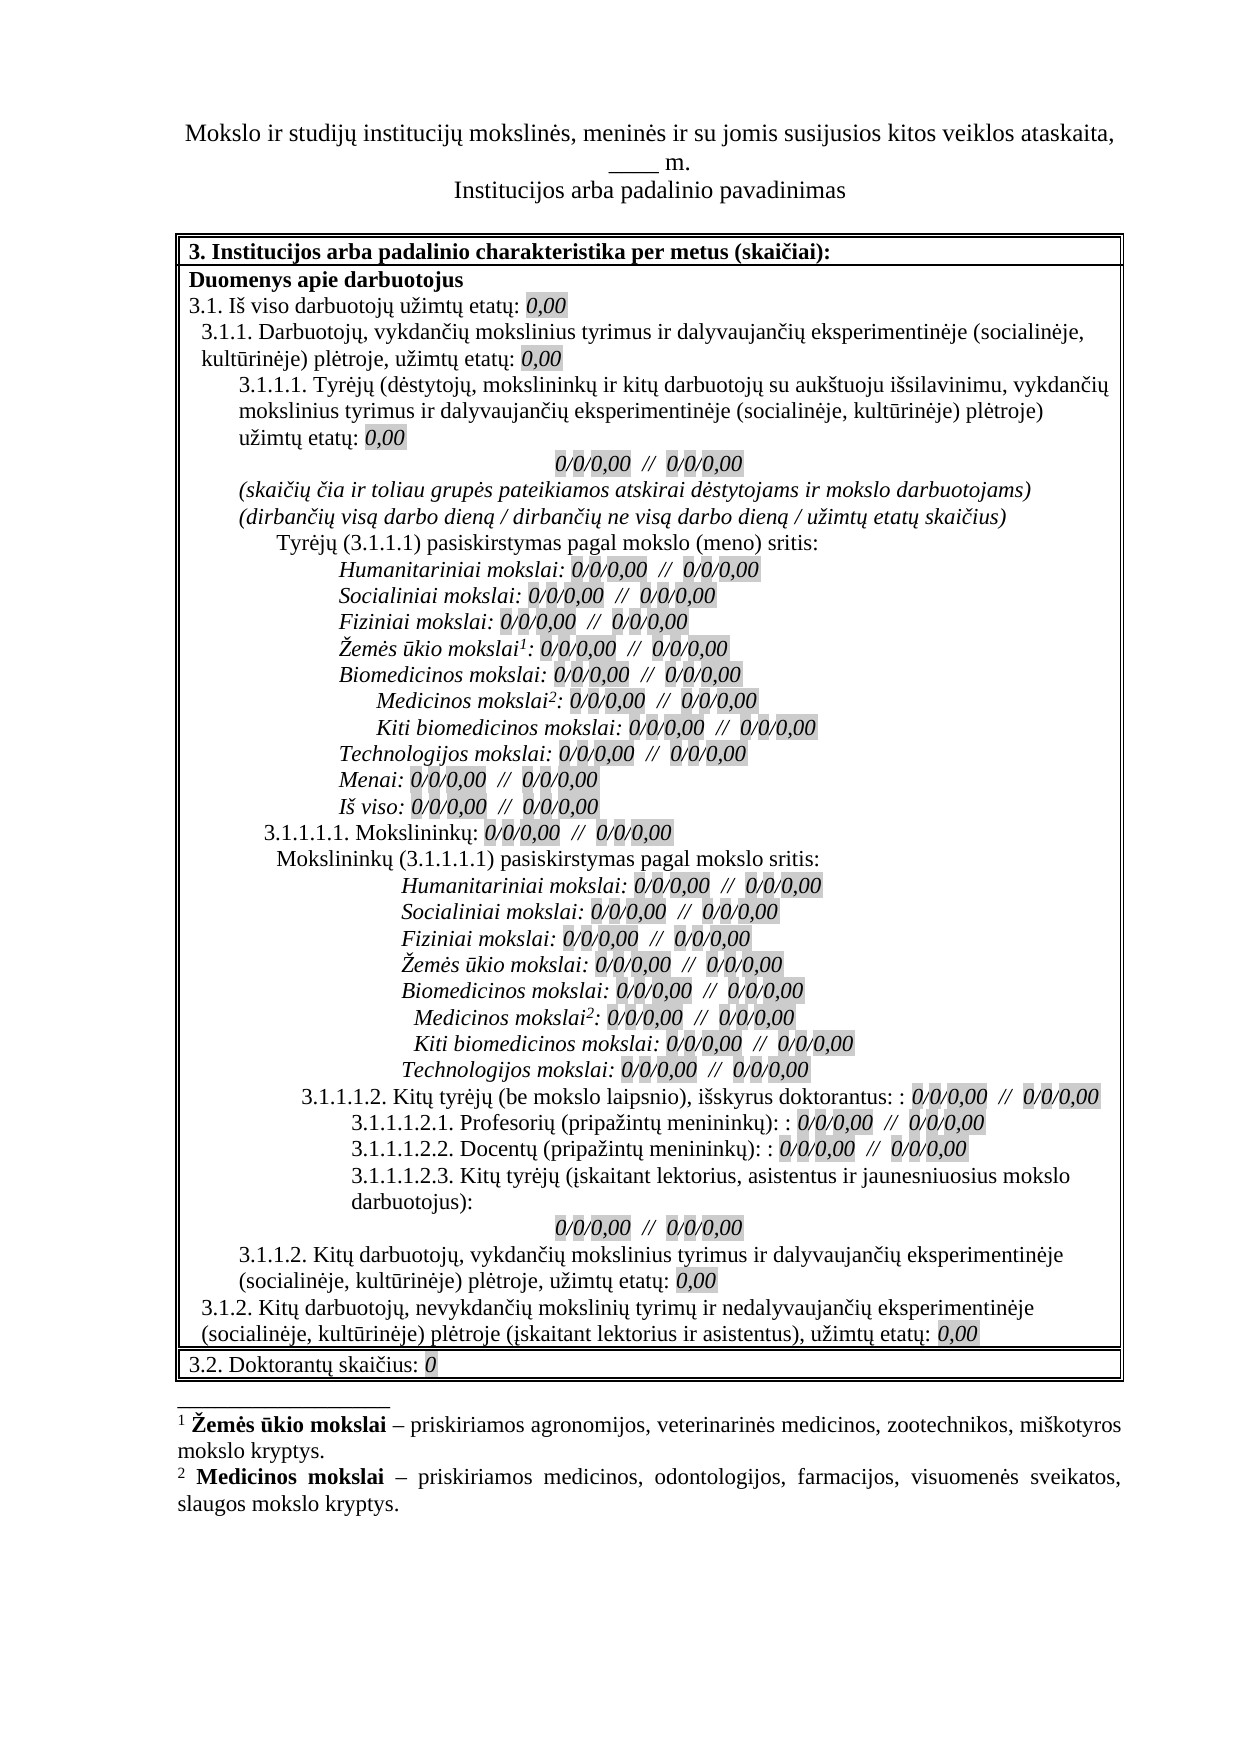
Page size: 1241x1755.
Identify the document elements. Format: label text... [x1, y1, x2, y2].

table_cell 3.2. Doktorantų skaičius: 0 [180, 1351, 1120, 1377]
table_header 3. Institucijos arba padalinio charakteristika per metus (skaičiai): [180, 238, 1120, 264]
text _________________ [177, 1382, 1122, 1411]
table_cell Duomenys apie darbuotojus [180, 266, 1120, 292]
table_cell Žemės ūkio mokslai: 0/0/0,00 // 0/0/0,00 [180, 951, 1120, 977]
table_cell Fiziniai mokslai: 0/0/0,00 // 0/0/0,00 [180, 608, 1120, 635]
table_cell 3.1.1.1. Tyrėjų (dėstytojų, mokslininkų ir kitų darbuotojų su aukštuoju išsilavinimu, vykdančių mokslinius tyrimus ir dalyvaujančių eksperimentinėje (socialinėje, kultūrinėje) plėtroje) užimtų etatų: 0,00 [180, 371, 1120, 450]
text 2 Medicinos mokslai – priskiriamos medicinos, odontologijos, farmacijos, visuomenės sveikatos, slaugos mokslo kryptys. [177, 1463, 1122, 1516]
table_cell 3.1.1.1.2. Kitų tyrėjų (be mokslo laipsnio), išskyrus doktorantus: : 0/0/0,00 // 0/0/0,00 [180, 1083, 1120, 1109]
table_cell Humanitariniai mokslai: 0/0/0,00 // 0/0/0,00 [180, 556, 1120, 582]
text Mokslo ir studijų institucijų mokslinės, meninės ir su jomis susijusios kitos veiklos ataskaita, ____ m. [177, 118, 1122, 176]
table_cell Mokslininkų (3.1.1.1.1) pasiskirstymas pagal mokslo sritis: [180, 846, 1120, 872]
table_cell 3.1.1.1.2.3. Kitų tyrėjų (įskaitant lektorius, asistentus ir jaunesniuosius mokslo darbuotojus): 0/0/0,00 // 0/0/0,00 [180, 1162, 1120, 1241]
text Institucijos arba padalinio pavadinimas [177, 176, 1122, 204]
table_cell 3.1.1.1.1. Mokslininkų: 0/0/0,00 // 0/0/0,00 [180, 819, 1120, 846]
table_cell Fiziniai mokslai: 0/0/0,00 // 0/0/0,00 [180, 925, 1120, 951]
table_cell 3.1.2. Kitų darbuotojų, nevykdančių mokslinių tyrimų ir nedalyvaujančių eksperimentinėje (socialinėje, kultūrinėje) plėtroje (įskaitant lektorius ir asistentus), užimtų etatų: 0,00 [180, 1294, 1120, 1346]
table_cell 3.1.1.1.2.1. Profesorių (pripažintų menininkų): : 0/0/0,00 // 0/0/0,00 [180, 1109, 1120, 1135]
table_cell Socialiniai mokslai: 0/0/0,00 // 0/0/0,00 [180, 582, 1120, 608]
table_cell Technologijos mokslai: 0/0/0,00 // 0/0/0,00 [180, 1056, 1120, 1083]
text 1 Žemės ūkio mokslai – priskiriamos agronomijos, veterinarinės medicinos, zootechnikos, miškotyros mokslo kryptys. [177, 1411, 1122, 1463]
table_cell 0/0/0,00 // 0/0/0,00 [180, 450, 1120, 477]
table_cell Žemės ūkio mokslai1: 0/0/0,00 // 0/0/0,00 [180, 635, 1120, 661]
table_cell 3.1.1.1.2.2. Docentų (pripažintų menininkų): : 0/0/0,00 // 0/0/0,00 [180, 1135, 1120, 1162]
table_cell 3.1.1. Darbuotojų, vykdančių mokslinius tyrimus ir dalyvaujančių eksperimentinėje (socialinėje, kultūrinėje) plėtroje, užimtų etatų: 0,00 [180, 319, 1120, 371]
table_cell Humanitariniai mokslai: 0/0/0,00 // 0/0/0,00 [180, 872, 1120, 898]
table_cell Biomedicinos mokslai: 0/0/0,00 // 0/0/0,00 Medicinos mokslai2: 0/0/0,00 // 0/0/0,00 Kiti biomedicinos mokslai: 0/0/0,00 // 0/0/0,00 [180, 977, 1120, 1056]
table_cell 3.1.1.2. Kitų darbuotojų, vykdančių mokslinius tyrimus ir dalyvaujančių eksperimentinėje (socialinėje, kultūrinėje) plėtroje, užimtų etatų: 0,00 [180, 1241, 1120, 1293]
table_cell Socialiniai mokslai: 0/0/0,00 // 0/0/0,00 [180, 898, 1120, 924]
table_cell 3.1. Iš viso darbuotojų užimtų etatų: 0,00 [180, 292, 1120, 318]
table_cell Biomedicinos mokslai: 0/0/0,00 // 0/0/0,00 Medicinos mokslai2: 0/0/0,00 // 0/0/0,00 Kiti biomedicinos mokslai: 0/0/0,00 // 0/0/0,00 [180, 661, 1120, 740]
table_cell (skaičių čia ir toliau grupės pateikiamos atskirai dėstytojams ir mokslo darbuotojams) (dirbančių visą darbo dieną / dirbančių ne visą darbo dieną / užimtų etatų skaičius) [180, 477, 1120, 529]
table_cell Tyrėjų (3.1.1.1) pasiskirstymas pagal mokslo (meno) sritis: [180, 529, 1120, 556]
table_cell Technologijos mokslai: 0/0/0,00 // 0/0/0,00 [180, 740, 1120, 766]
table_cell Menai: 0/0/0,00 // 0/0/0,00 Iš viso: 0/0/0,00 // 0/0/0,00 [180, 766, 1120, 819]
